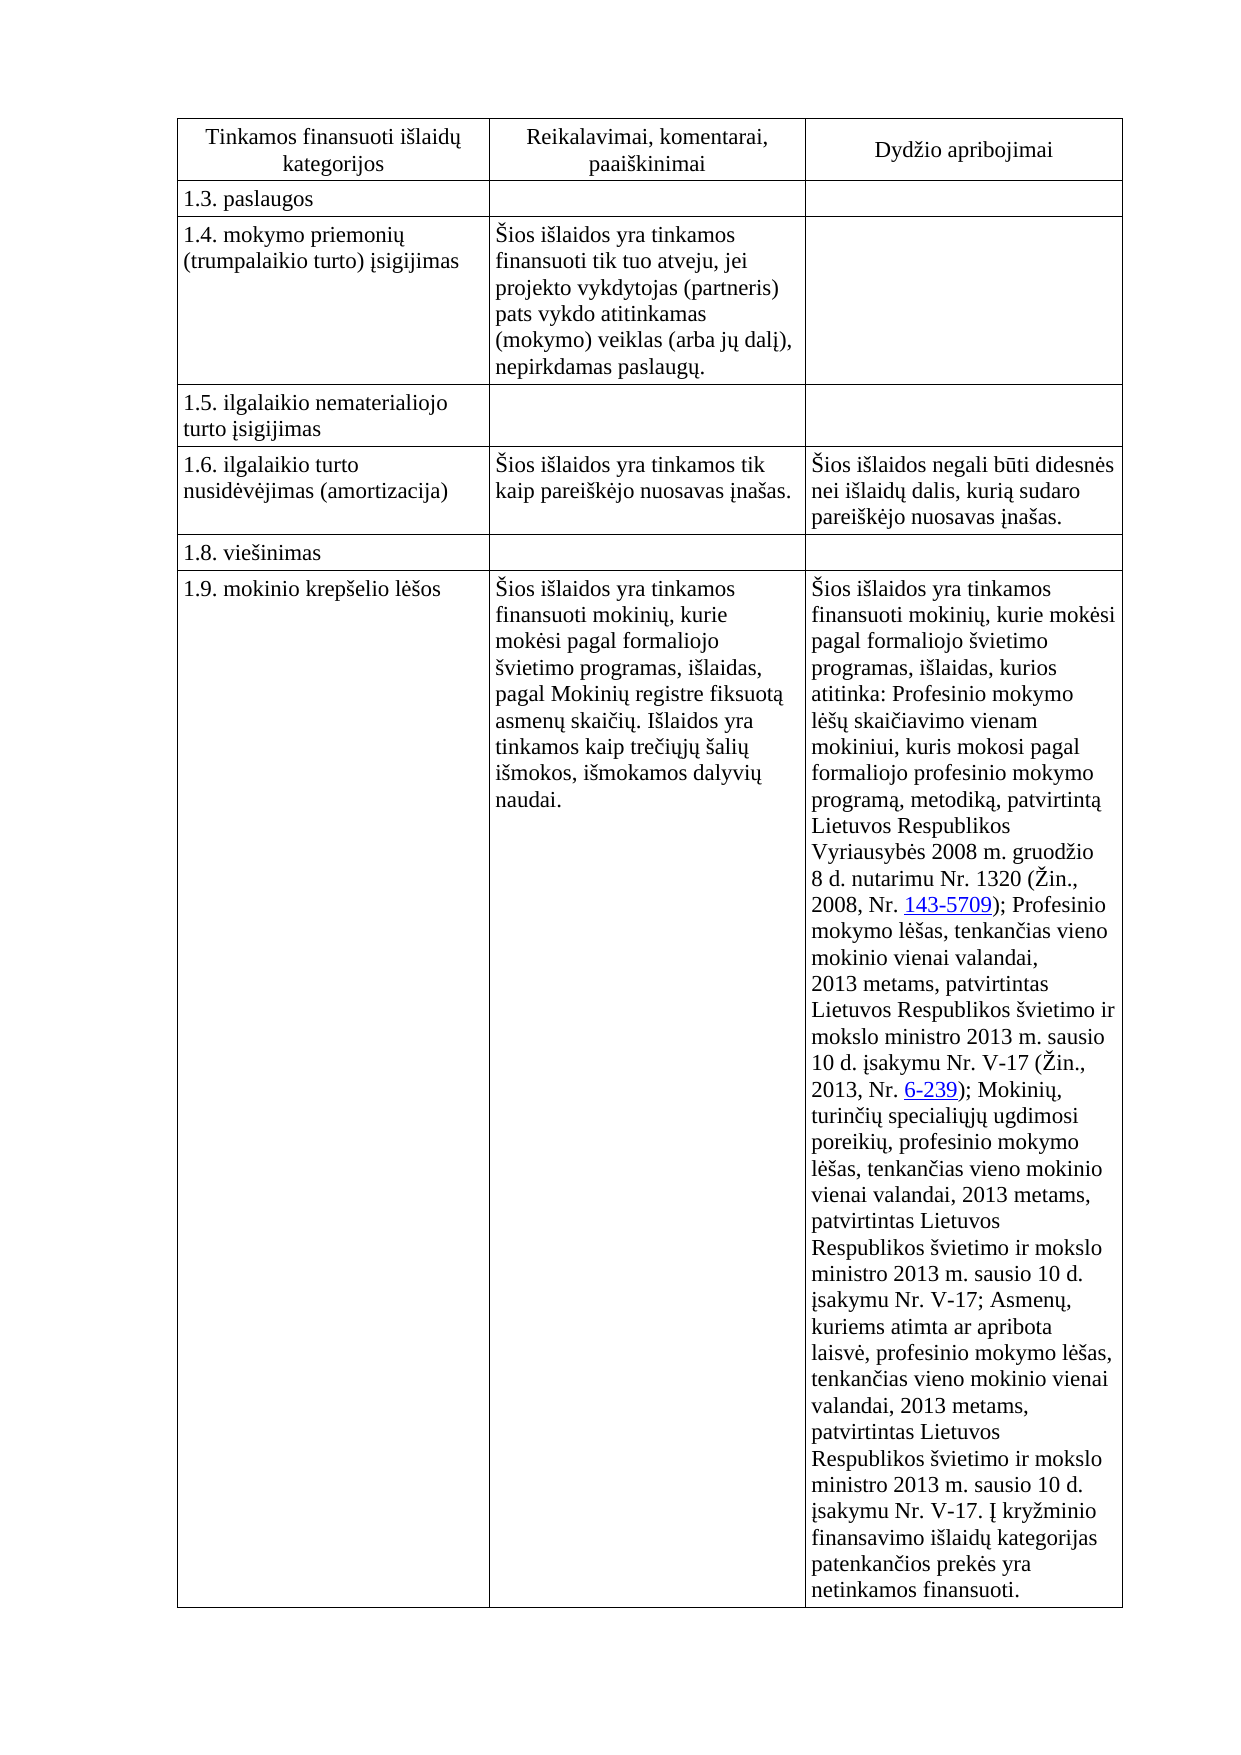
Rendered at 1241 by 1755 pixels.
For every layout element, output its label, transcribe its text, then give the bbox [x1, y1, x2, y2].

table_cell 1.6. ilgalaikio turto nusidėvėjimas (amortizacija) [178, 447, 489, 534]
table_cell [806, 535, 1122, 570]
table_cell 1.5. ilgalaikio nematerialiojo turto įsigijimas [178, 385, 489, 446]
table_cell Šios išlaidos yra tinkamos finansuoti mokinių, kurie mokėsi pagal formaliojo švietimo programas, išlaidas, pagal Mokinių registre fiksuotą asmenų skaičių. Išlaidos yra tinkamos kaip trečiųjų šalių išmokos, išmokamos dalyvių naudai. [490, 571, 805, 1607]
table_cell Šios išlaidos yra tinkamos finansuoti mokinių, kurie mokėsi pagal formaliojo švietimo programas, išlaidas, kurios atitinka: Profesinio mokymo lėšų skaičiavimo vienam mokiniui, kuris mokosi pagal formaliojo profesinio mokymo programą, metodiką, patvirtintą Lietuvos Respublikos Vyriausybės 2008 m. gruodžio 8 d. nutarimu Nr. 1320 (Žin., 2008, Nr. 143-5709); Profesinio mokymo lėšas, tenkančias vieno mokinio vienai valandai, 2013 metams, patvirtintas Lietuvos Respublikos švietimo ir mokslo ministro 2013 m. sausio 10 d. įsakymu Nr. V-17 (Žin., 2013, Nr. 6-239); Mokinių, turinčių specialiųjų ugdimosi poreikių, profesinio mokymo lėšas, tenkančias vieno mokinio vienai valandai, 2013 metams, patvirtintas Lietuvos Respublikos švietimo ir mokslo ministro 2013 m. sausio 10 d. įsakymu Nr. V-17; Asmenų, kuriems atimta ar apribota laisvė, profesinio mokymo lėšas, tenkančias vieno mokinio vienai valandai, 2013 metams, patvirtintas Lietuvos Respublikos švietimo ir mokslo ministro 2013 m. sausio 10 d. įsakymu Nr. V-17. Į kryžminio finansavimo išlaidų kategorijas patenkančios prekės yra netinkamos finansuoti. [806, 571, 1122, 1607]
table_cell [806, 217, 1122, 383]
table_cell [806, 385, 1122, 446]
table_header Reikalavimai, komentarai, paaiškinimai [490, 119, 805, 180]
table_cell [490, 385, 805, 446]
table_header Tinkamos finansuoti išlaidų kategorijos [178, 119, 489, 180]
table_cell [806, 181, 1122, 216]
table_cell 1.9. mokinio krepšelio lėšos [178, 571, 489, 1607]
table_header Dydžio apribojimai [806, 119, 1122, 180]
table_cell 1.8. viešinimas [178, 535, 489, 570]
table_cell Šios išlaidos yra tinkamos tik kaip pareiškėjo nuosavas įnašas. [490, 447, 805, 534]
table_cell 1.3. paslaugos [178, 181, 489, 216]
table_cell Šios išlaidos yra tinkamos finansuoti tik tuo atveju, jei projekto vykdytojas (partneris) pats vykdo atitinkamas (mokymo) veiklas (arba jų dalį), nepirkdamas paslaugų. [490, 217, 805, 383]
table_cell Šios išlaidos negali būti didesnės nei išlaidų dalis, kurią sudaro pareiškėjo nuosavas įnašas. [806, 447, 1122, 534]
table_cell [490, 181, 805, 216]
table_cell 1.4. mokymo priemonių (trumpalaikio turto) įsigijimas [178, 217, 489, 383]
table_cell [490, 535, 805, 570]
